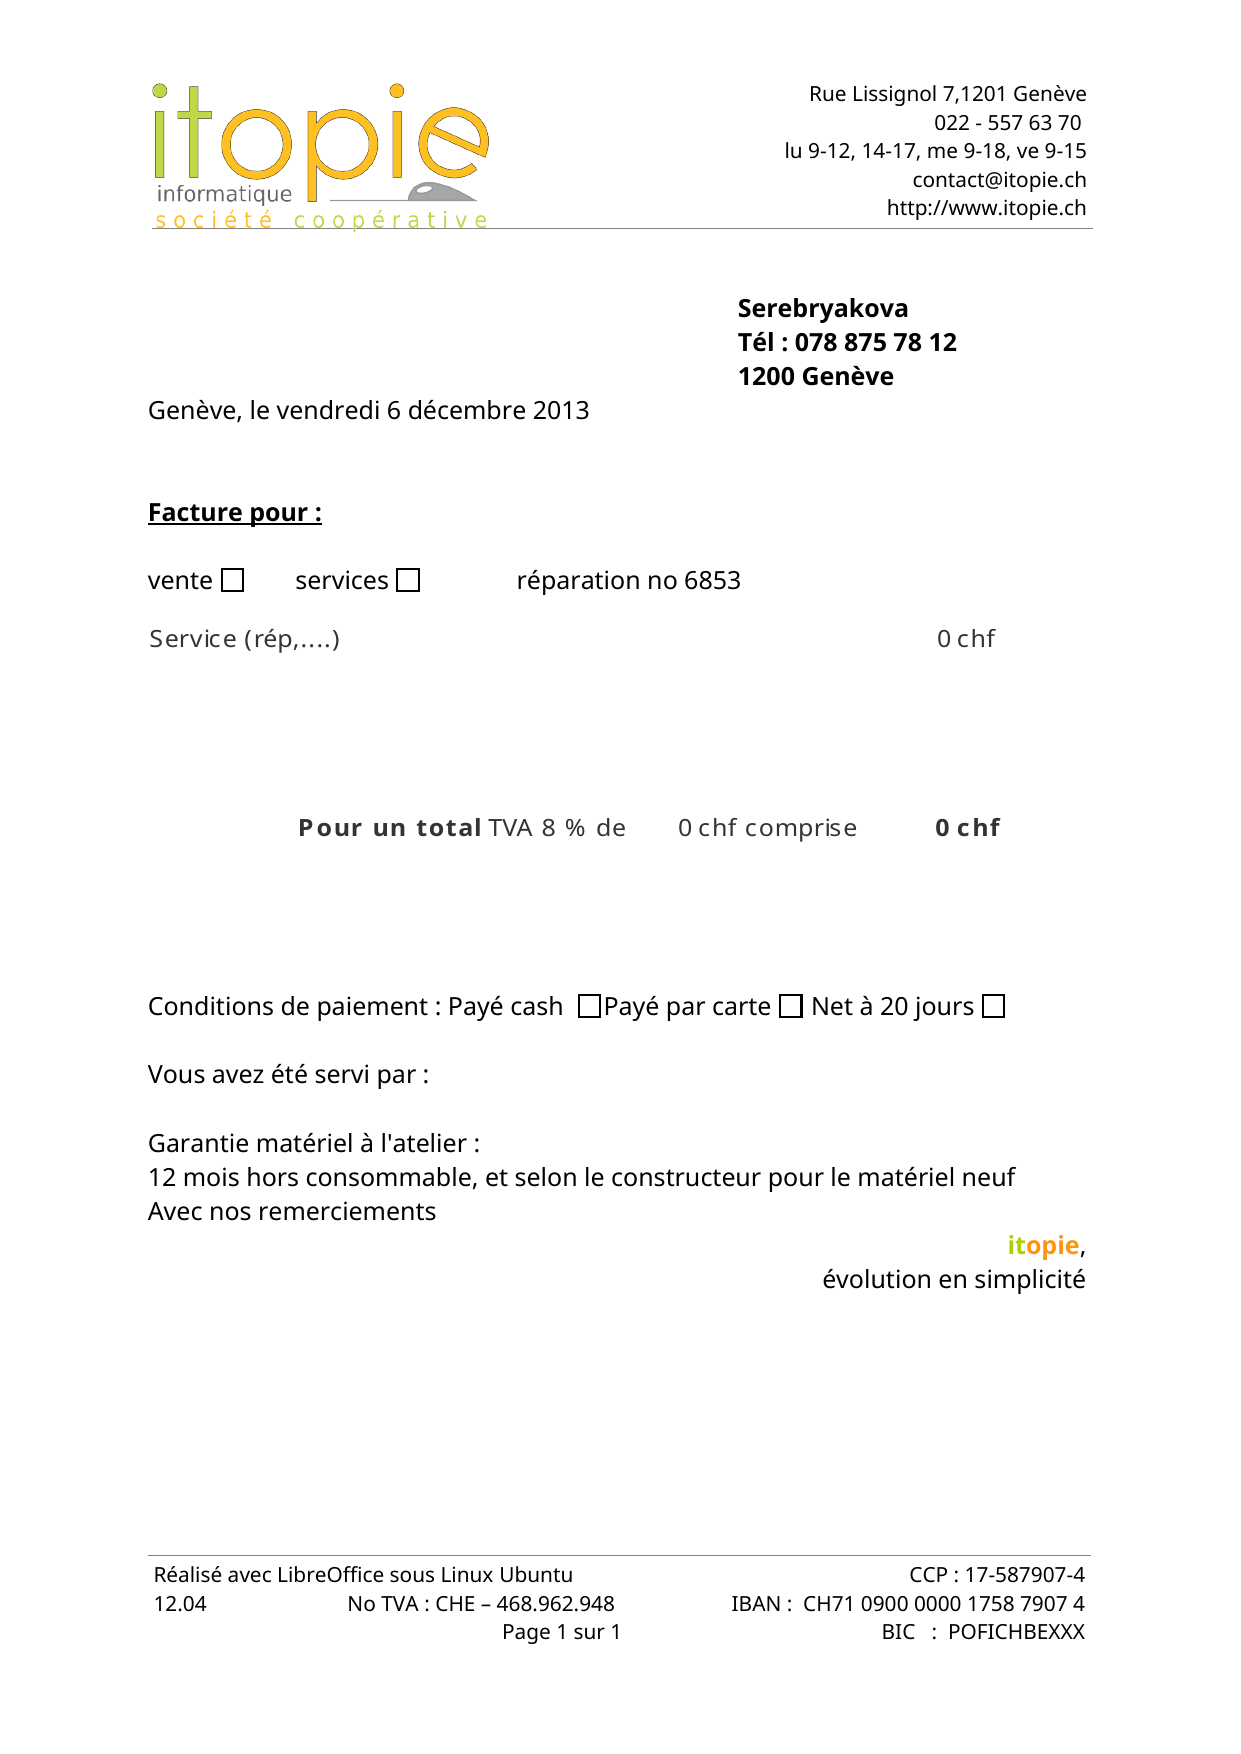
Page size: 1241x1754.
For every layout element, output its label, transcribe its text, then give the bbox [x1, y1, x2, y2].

text Serebryakova [148, 290, 1093, 324]
text vente services réparation no 6853 [148, 563, 1093, 597]
text Genève, le vendredi 6 décembre 2013 [148, 392, 1093, 427]
text évolution en simplicité [148, 1262, 1093, 1296]
text Garantie matériel à l'atelier : [148, 1125, 1093, 1159]
text Vous avez été servi par : [148, 1057, 1093, 1091]
text Tél : 078 875 78 12 [148, 324, 1093, 358]
text Conditions de paiement : Payé cash Payé par carte Net à 20 jours [148, 989, 1093, 1023]
text Avec nos remerciements [148, 1193, 1093, 1227]
text Facture pour : [148, 495, 1093, 529]
text 12 mois hors consommable, et selon le constructeur pour le matériel neuf [148, 1159, 1093, 1193]
text 1200 Genève [148, 358, 1093, 392]
text itopie, [148, 1227, 1093, 1262]
picture [138, 72, 500, 244]
